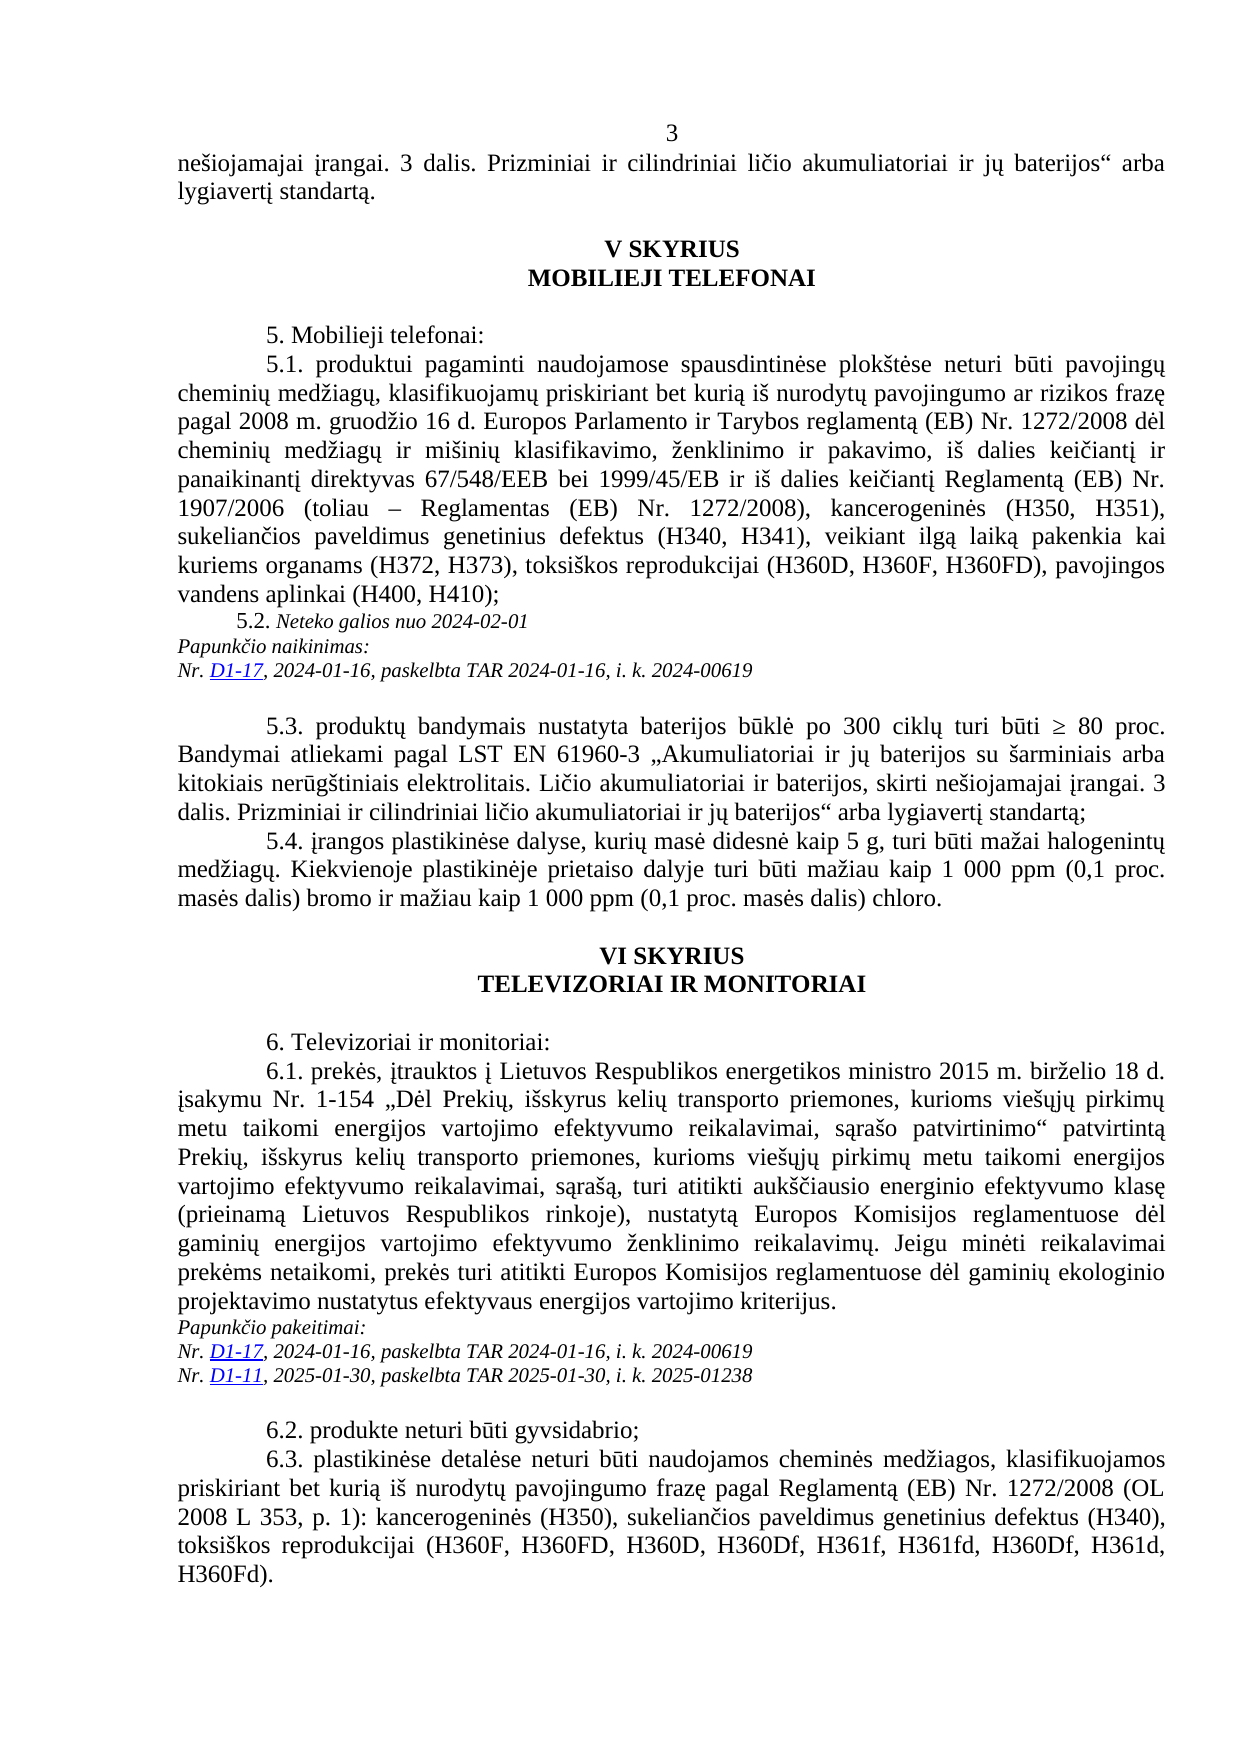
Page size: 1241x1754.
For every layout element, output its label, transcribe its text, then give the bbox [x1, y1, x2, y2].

text Nr. D1-17, 2024-01-16, paskelbta TAR 2024-01-16, i. k. 2024-00619 [177, 658, 1166, 682]
text 6. Televizoriai ir monitoriai: [207, 1027, 1166, 1056]
text 5.3. produktų bandymais nustatyta baterijos būklė po 300 ciklų turi būti ≥ 80 proc. Bandymai atliekami pagal LST EN 61960-3 „Akumuliatoriai ir jų baterijos su šarminiais arba kitokiais nerūgštiniais elektrolitais. Ličio akumuliatoriai ir baterijos, skirti nešiojamajai įrangai. 3 dalis. Prizminiai ir cilindriniai ličio akumuliatoriai ir jų baterijos“ arba lygiavertį standartą; [177, 711, 1166, 826]
text VI SKYRIUS [177, 941, 1166, 969]
text V SKYRIUS [177, 234, 1166, 263]
text Nr. D1-17, 2024-01-16, paskelbta TAR 2024-01-16, i. k. 2024-00619 [177, 1339, 1166, 1363]
text nešiojamajai įrangai. 3 dalis. Prizminiai ir cilindriniai ličio akumuliatoriai ir jų baterijos“ arba lygiavertį standartą. [177, 148, 1166, 205]
text 5.4. įrangos plastikinėse dalyse, kurių masė didesnė kaip 5 g, turi būti mažai halogenintų medžiagų. Kiekvienoje plastikinėje prietaiso dalyje turi būti mažiau kaip 1 000 ppm (0,1 proc. masės dalis) bromo ir mažiau kaip 1 000 ppm (0,1 proc. masės dalis) chloro. [177, 826, 1166, 912]
text 6.1. prekės, įtrauktos į Lietuvos Respublikos energetikos ministro 2015 m. birželio 18 d. įsakymu Nr. 1-154 „Dėl Prekių, išskyrus kelių transporto priemones, kurioms viešųjų pirkimų metu taikomi energijos vartojimo efektyvumo reikalavimai, sąrašo patvirtinimo“ patvirtintą Prekių, išskyrus kelių transporto priemones, kurioms viešųjų pirkimų metu taikomi energijos vartojimo efektyvumo reikalavimai, sąrašą, turi atitikti aukščiausio energinio efektyvumo klasę (prieinamą Lietuvos Respublikos rinkoje), nustatytą Europos Komisijos reglamentuose dėl gaminių energijos vartojimo efektyvumo ženklinimo reikalavimų. Jeigu minėti reikalavimai prekėms netaikomi, prekės turi atitikti Europos Komisijos reglamentuose dėl gaminių ekologinio projektavimo nustatytus efektyvaus energijos vartojimo kriterijus. [177, 1056, 1166, 1314]
text 6.2. produkte neturi būti gyvsidabrio; [177, 1416, 1166, 1444]
text 5. Mobilieji telefonai: [177, 320, 1166, 349]
text 5.1. produktui pagaminti naudojamose spausdintinėse plokštėse neturi būti pavojingų cheminių medžiagų, klasifikuojamų priskiriant bet kurią iš nurodytų pavojingumo ar rizikos frazę pagal 2008 m. gruodžio 16 d. Europos Parlamento ir Tarybos reglamentą (EB) Nr. 1272/2008 dėl cheminių medžiagų ir mišinių klasifikavimo, ženklinimo ir pakavimo, iš dalies keičiantį ir panaikinantį direktyvas 67/548/EEB bei 1999/45/EB ir iš dalies keičiantį Reglamentą (EB) Nr. 1907/2006 (toliau – Reglamentas (EB) Nr. 1272/2008), kancerogeninės (H350, H351), sukeliančios paveldimus genetinius defektus (H340, H341), veikiant ilgą laiką pakenkia kai kuriems organams (H372, H373), toksiškos reprodukcijai (H360D, H360F, H360FD), pavojingos vandens aplinkai (H400, H410); [177, 349, 1166, 608]
text MOBILIEJI TELEFONAI [177, 263, 1166, 291]
text TELEVIZORIAI IR MONITORIAI [177, 969, 1166, 998]
text Nr. D1-11, 2025-01-30, paskelbta TAR 2025-01-30, i. k. 2025-01238 [177, 1363, 1166, 1387]
text 5.2. Neteko galios nuo 2024-02-01 [177, 608, 1166, 634]
text Papunkčio pakeitimai: [177, 1314, 1166, 1339]
text Papunkčio naikinimas: [177, 634, 1166, 658]
text 6.3. plastikinėse detalėse neturi būti naudojamos cheminės medžiagos, klasifikuojamos priskiriant bet kurią iš nurodytų pavojingumo frazę pagal Reglamentą (EB) Nr. 1272/2008 (OL 2008 L 353, p. 1): kancerogeninės (H350), sukeliančios paveldimus genetinius defektus (H340), toksiškos reprodukcijai (H360F, H360FD, H360D, H360Df, H361f, H361fd, H360Df, H361d, H360Fd). [177, 1444, 1166, 1588]
